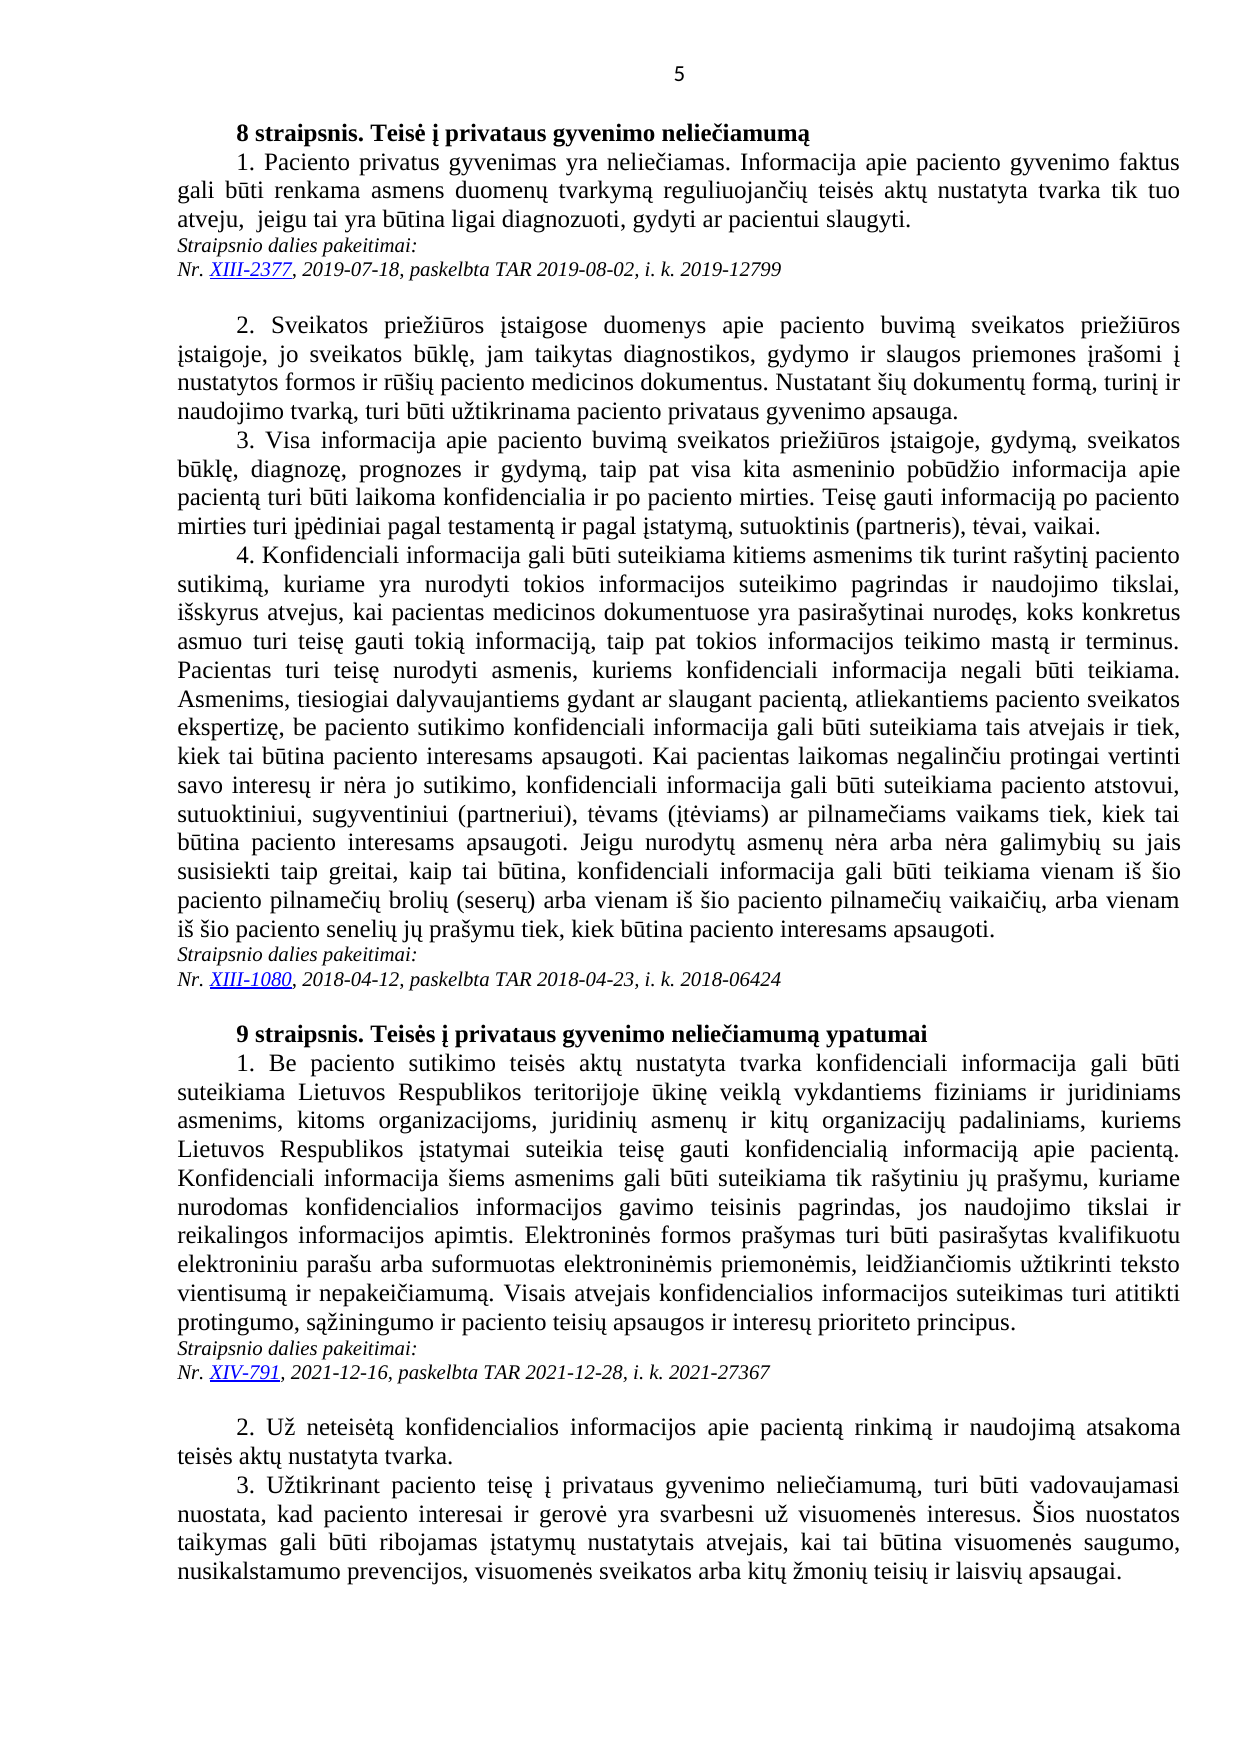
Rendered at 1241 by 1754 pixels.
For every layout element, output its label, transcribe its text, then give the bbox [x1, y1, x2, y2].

text 4. Konfidenciali informacija gali būti suteikiama kitiems asmenims tik turint rašytinį paciento sutikimą, kuriame yra nurodyti tokios informacijos suteikimo pagrindas ir naudojimo tikslai, išskyrus atvejus, kai pacientas medicinos dokumentuose yra pasirašytinai nurodęs, koks konkretus asmuo turi teisę gauti tokią informaciją, taip pat tokios informacijos teikimo mastą ir terminus. Pacientas turi teisę nurodyti asmenis, kuriems konfidenciali informacija negali būti teikiama. Asmenims, tiesiogiai dalyvaujantiems gydant ar slaugant pacientą, atliekantiems paciento sveikatos ekspertizę, be paciento sutikimo konfidenciali informacija gali būti suteikiama tais atvejais ir tiek, kiek tai būtina paciento interesams apsaugoti. Kai pacientas laikomas negalinčiu protingai vertinti savo interesų ir nėra jo sutikimo, konfidenciali informacija gali būti suteikiama paciento atstovui, sutuoktiniui, sugyventiniui (partneriui), tėvams (įtėviams) ar pilnamečiams vaikams tiek, kiek tai būtina paciento interesams apsaugoti. Jeigu nurodytų asmenų nėra arba nėra galimybių su jais susisiekti taip greitai, kaip tai būtina, konfidenciali informacija gali būti teikiama vienam iš šio paciento pilnamečių brolių (seserų) arba vienam iš šio paciento pilnamečių vaikaičių, arba vienam iš šio paciento senelių jų prašymu tiek, kiek būtina paciento interesams apsaugoti. [177, 540, 1181, 942]
text 3. Užtikrinant paciento teisę į privataus gyvenimo neliečiamumą, turi būti vadovaujamasi nuostata, kad paciento interesai ir gerovė yra svarbesni už visuomenės interesus. Šios nuostatos taikymas gali būti ribojamas įstatymų nustatytais atvejais, kai tai būtina visuomenės saugumo, nusikalstamumo prevencijos, visuomenės sveikatos arba kitų žmonių teisių ir laisvių apsaugai. [177, 1470, 1181, 1585]
text 1. Be paciento sutikimo teisės aktų nustatyta tvarka konfidenciali informacija gali būti suteikiama Lietuvos Respublikos teritorijoje ūkinę veiklą vykdantiems fiziniams ir juridiniams asmenims, kitoms organizacijoms, juridinių asmenų ir kitų organizacijų padaliniams, kuriems Lietuvos Respublikos įstatymai suteikia teisę gauti konfidencialią informaciją apie pacientą. Konfidenciali informacija šiems asmenims gali būti suteikiama tik rašytiniu jų prašymu, kuriame nurodomas konfidencialios informacijos gavimo teisinis pagrindas, jos naudojimo tikslai ir reikalingos informacijos apimtis. Elektroninės formos prašymas turi būti pasirašytas kvalifikuotu elektroniniu parašu arba suformuotas elektroninėmis priemonėmis, leidžiančiomis užtikrinti teksto vientisumą ir nepakeičiamumą. Visais atvejais konfidencialios informacijos suteikimas turi atitikti protingumo, sąžiningumo ir paciento teisių apsaugos ir interesų prioriteto principus. [177, 1048, 1181, 1336]
text 3. Visa informacija apie paciento buvimą sveikatos priežiūros įstaigoje, gydymą, sveikatos būklę, diagnozę, prognozes ir gydymą, taip pat visa kita asmeninio pobūdžio informacija apie pacientą turi būti laikoma konfidencialia ir po paciento mirties. Teisę gauti informaciją po paciento mirties turi įpėdiniai pagal testamentą ir pagal įstatymą, sutuoktinis (partneris), tėvai, vaikai. [177, 425, 1181, 540]
text Nr. XIV-791, 2021-12-16, paskelbta TAR 2021-12-28, i. k. 2021-27367 [177, 1359, 1181, 1384]
text 2. Už neteisėtą konfidencialios informacijos apie pacientą rinkimą ir naudojimą atsakoma teisės aktų nustatyta tvarka. [177, 1412, 1181, 1470]
text 9 straipsnis. Teisės į privataus gyvenimo neliečiamumą ypatumai [177, 1019, 1181, 1048]
text Nr. XIII-2377, 2019-07-18, paskelbta TAR 2019-08-02, i. k. 2019-12799 [177, 257, 1181, 281]
text 2. Sveikatos priežiūros įstaigose duomenys apie paciento buvimą sveikatos priežiūros įstaigoje, jo sveikatos būklę, jam taikytas diagnostikos, gydymo ir slaugos priemones įrašomi į nustatytos formos ir rūšių paciento medicinos dokumentus. Nustatant šių dokumentų formą, turinį ir naudojimo tvarką, turi būti užtikrinama paciento privataus gyvenimo apsauga. [177, 310, 1181, 425]
text 8 straipsnis. Teisė į privataus gyvenimo neliečiamumą [177, 118, 1181, 147]
text Nr. XIII-1080, 2018-04-12, paskelbta TAR 2018-04-23, i. k. 2018-06424 [177, 966, 1181, 991]
text 1. Paciento privatus gyvenimas yra neliečiamas. Informacija apie paciento gyvenimo faktus gali būti renkama asmens duomenų tvarkymą reguliuojančių teisės aktų nustatyta tvarka tik tuo atveju, jeigu tai yra būtina ligai diagnozuoti, gydyti ar pacientui slaugyti. [177, 147, 1181, 233]
text Straipsnio dalies pakeitimai: [177, 942, 1181, 966]
text Straipsnio dalies pakeitimai: [177, 233, 1181, 257]
text Straipsnio dalies pakeitimai: [177, 1336, 1181, 1359]
